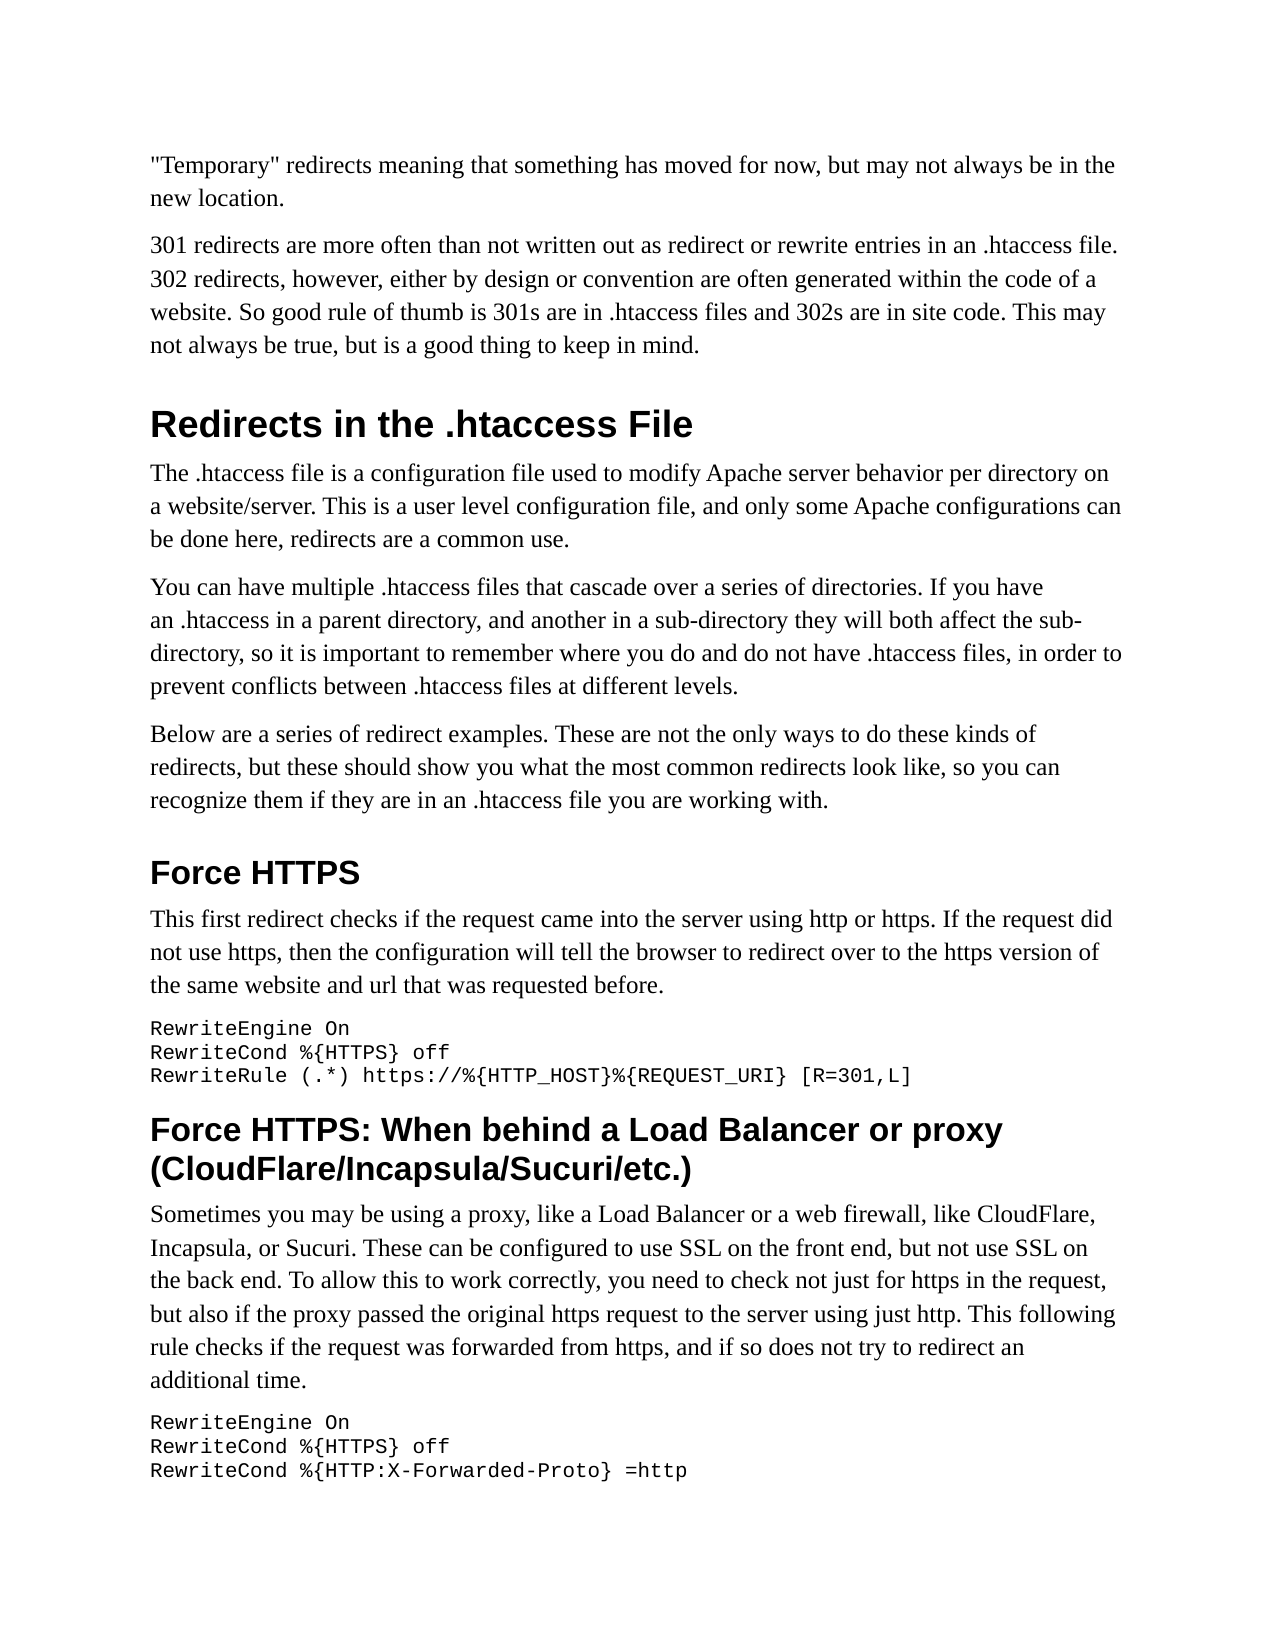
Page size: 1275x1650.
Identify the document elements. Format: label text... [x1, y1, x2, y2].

text RewriteCond %{HTTP:X-Forwarded-Proto} =http [150, 1459, 1125, 1483]
text RewriteRule (.*) https://%{HTTP_HOST}%{REQUEST_URI} [R=301,L] [150, 1065, 1125, 1089]
text RewriteCond %{HTTPS} off [150, 1436, 1125, 1459]
text Sometimes you may be using a proxy, like a Load Balancer or a web firewall, like CloudFlare, Incapsula, or Sucuri. These can be configured to use SSL on the front end, but not use SSL on the back end. To allow this to work correctly, you need to check not just for https in the request, but also if the proxy passed the original https request to the server using just http. This following rule checks if the request was forwarded from https, and if so does not try to redirect an additional time. [150, 1199, 1125, 1393]
text RewriteEngine On [150, 1412, 1125, 1436]
text "Temporary" redirects meaning that something has moved for now, but may not always be in the new location. [150, 150, 1125, 212]
subtitle Force HTTPS [150, 853, 1125, 892]
subtitle Force HTTPS: When behind a Load Balancer or proxy (CloudFlare/Incapsula/Sucuri/etc.) [150, 1110, 1125, 1187]
text Below are a series of redirect examples. These are not the only ways to do these kinds of redirects, but these should show you what the most common redirects look like, so you can recognize them if they are in an .htaccess file you are working with. [150, 719, 1125, 813]
text 301 redirects are more often than not written out as redirect or rewrite entries in an .htaccess file. 302 redirects, however, either by design or convention are often generated within the code of a website. So good rule of thumb is 301s are in .htaccess files and 302s are in site code. This may not always be true, but is a good thing to keep in mind. [150, 231, 1125, 358]
subtitle Redirects in the .htaccess File [150, 402, 1125, 446]
text The .htaccess file is a configuration file used to modify Apache server behavior per directory on a website/server. This is a user level configuration file, and only some Apache configurations can be done here, redirects are a common use. [150, 458, 1125, 553]
text RewriteEngine On [150, 1018, 1125, 1042]
text RewriteCond %{HTTPS} off [150, 1042, 1125, 1065]
text You can have multiple .htaccess files that cascade over a series of directories. If you have an .htaccess in a parent directory, and another in a sub-directory they will both affect the sub-directory, so it is important to remember where you do and do not have .htaccess files, in order to prevent conflicts between .htaccess files at different levels. [150, 572, 1125, 700]
text This first redirect checks if the request came into the server using http or https. If the request did not use https, then the configuration will tell the browser to redirect over to the https version of the same website and url that was requested before. [150, 904, 1125, 999]
